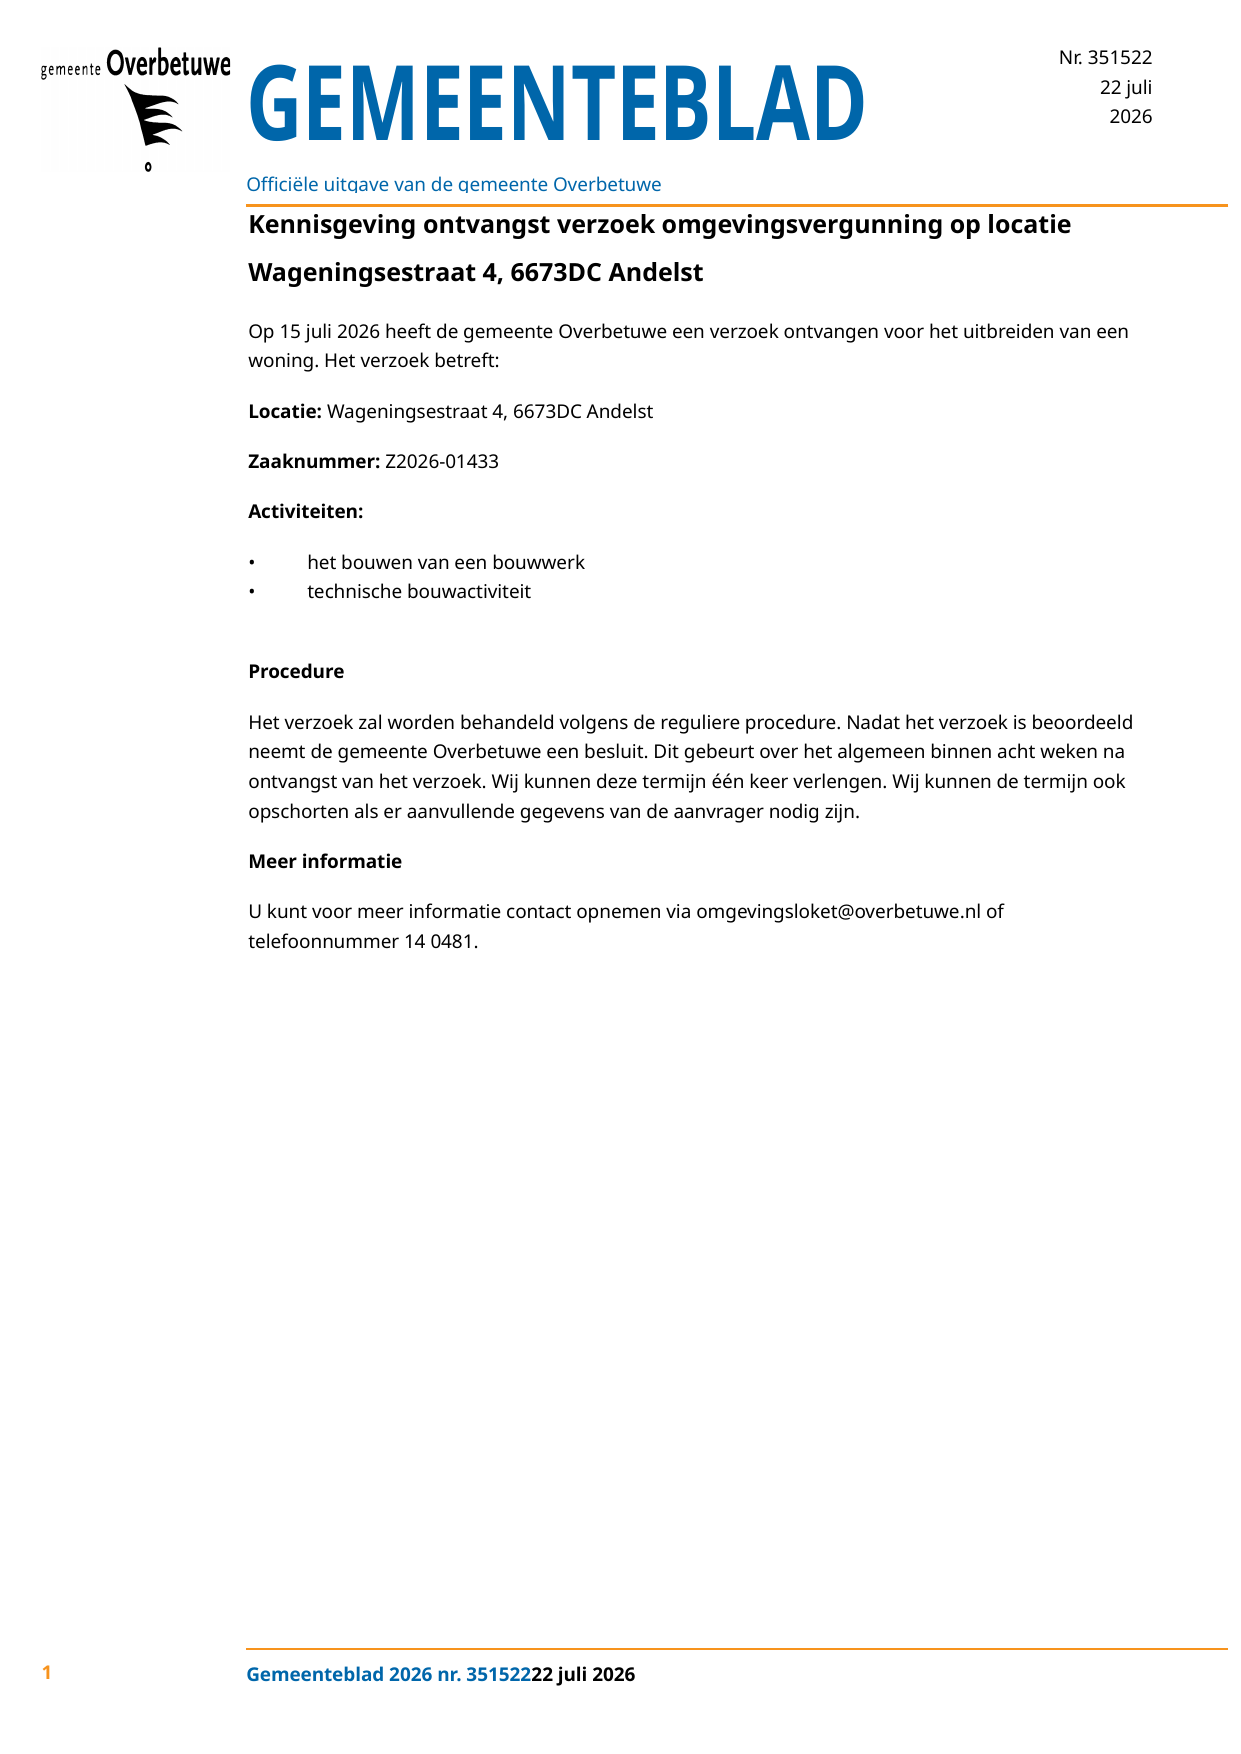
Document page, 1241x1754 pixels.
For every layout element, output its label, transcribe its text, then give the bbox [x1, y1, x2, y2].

text U kunt voor meer informatie contact opnemen via omgevingsloket@overbetuwe.nl of telefoonnummer 14 0481. [248, 899, 1152, 954]
list technische bouwactiviteit [248, 579, 1152, 604]
text Op 15 juli 2026 heeft de gemeente Overbetuwe een verzoek ontvangen voor het uitbreiden van een woning. Het verzoek betreft: [248, 318, 1152, 373]
text Procedure [248, 659, 1152, 684]
text Het verzoek zal worden behandeld volgens de reguliere procedure. Nadat het verzoek is beoordeeld neemt de gemeente Overbetuwe een besluit. Dit gebeurt over het algemeen binnen acht weken na ontvangst van het verzoek. Wij kunnen deze termijn één keer verlengen. Wij kunnen de termijn ook opschorten als er aanvullende gegevens van de aanvrager nodig zijn. [248, 709, 1152, 824]
text Meer informatie [248, 848, 1152, 874]
text Zaaknummer: Z2026-01433 [248, 448, 1152, 474]
list het bouwen van een bouwwerk [248, 549, 1152, 575]
picture [41, 47, 231, 172]
text Locatie: Wageningsestraat 4, 6673DC Andelst [248, 398, 1152, 424]
text Kennisgeving ontvangst verzoek omgevingsvergunning op locatie Wageningsestraat 4, 6673DC Andelst [248, 207, 1152, 288]
text Activiteiten: [248, 499, 1152, 524]
